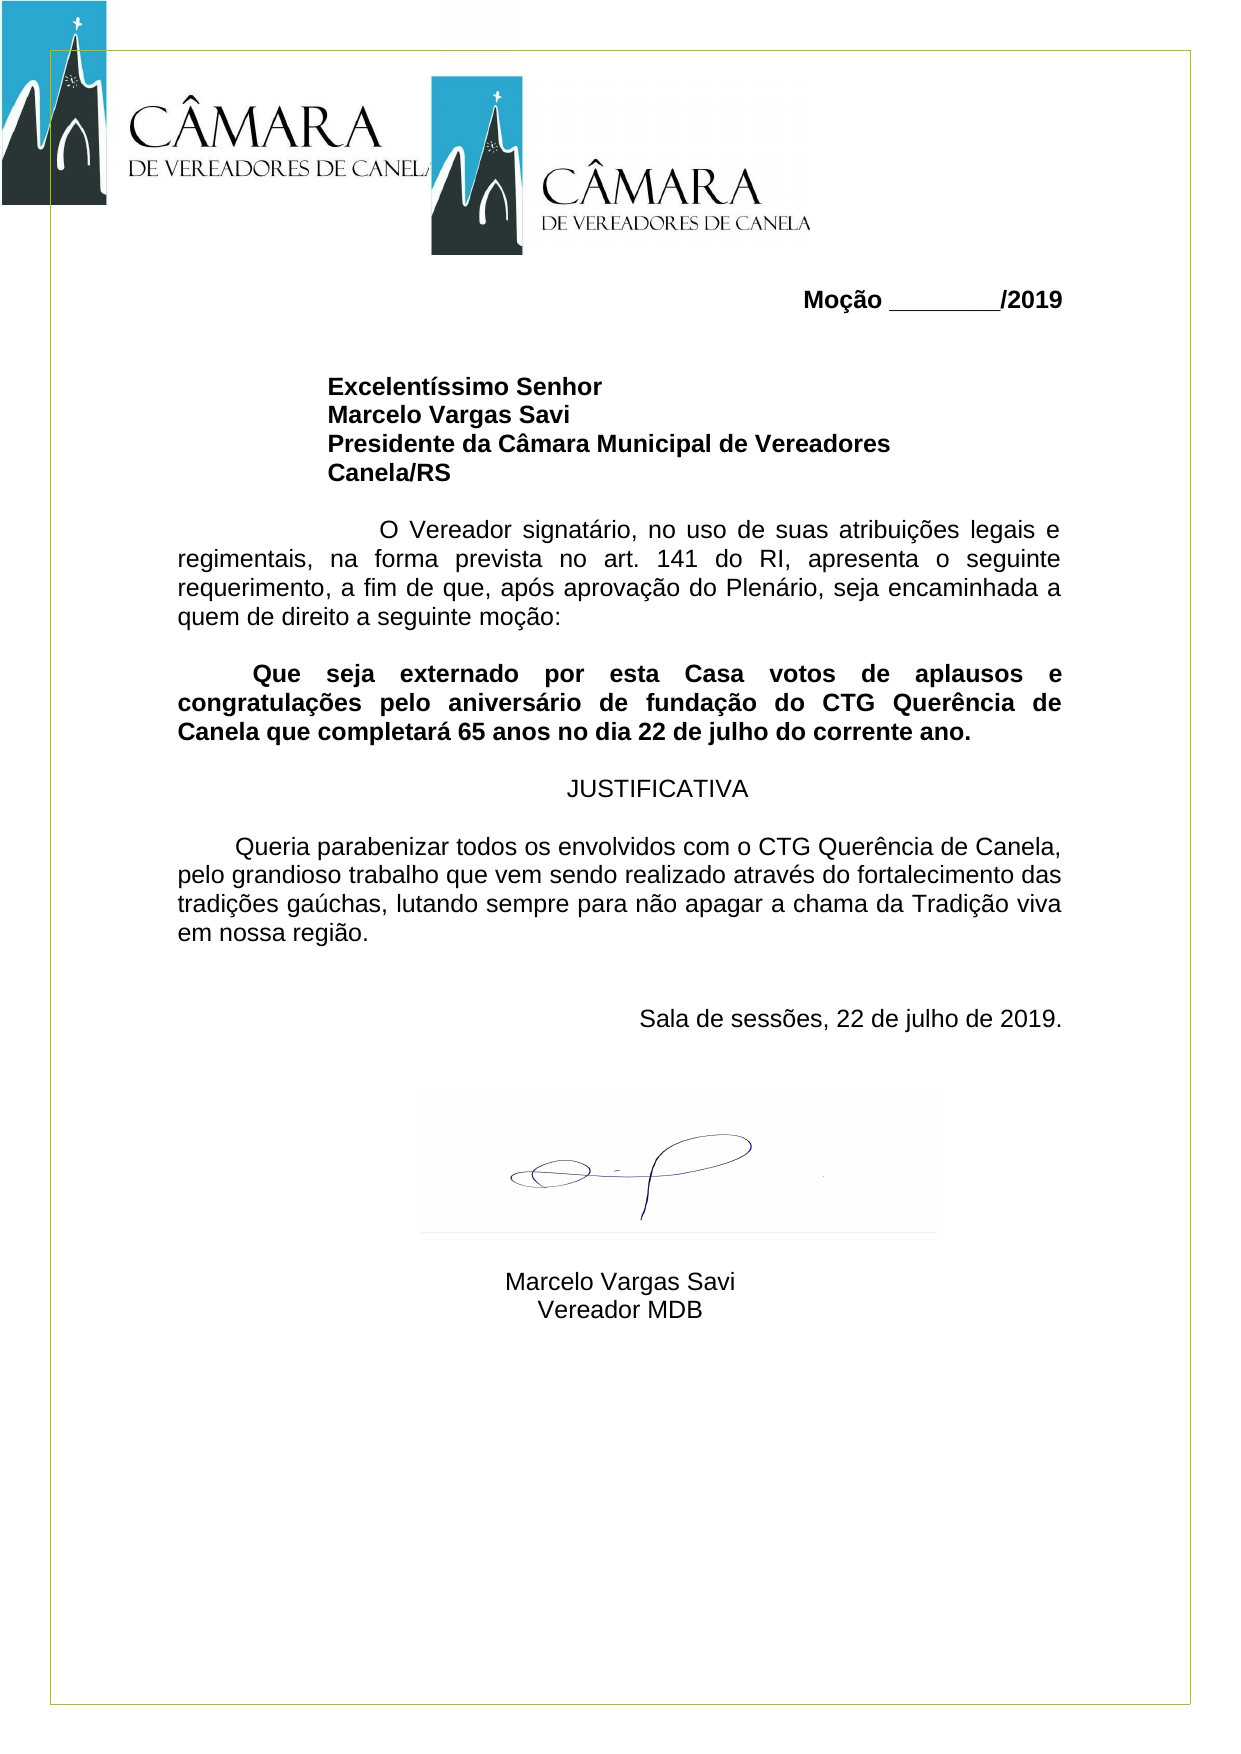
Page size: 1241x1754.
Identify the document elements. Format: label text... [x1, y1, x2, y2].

text Presidente da Câmara Municipal de Vereadores [177, 429, 1063, 458]
text Que seja externado por esta Casa votos de aplausos e congratulações pelo aniversário de fundação do CTG Querência de Canela que completará 65 anos no dia 22 de julho do corrente ano. [177, 659, 1063, 745]
text Queria parabenizar todos os envolvidos com o CTG Querência de Canela, pelo grandioso trabalho que vem sendo realizado através do fortalecimento das tradições gaúchas, lutando sempre para não apagar a chama da Tradição viva em nossa região. [177, 832, 1063, 947]
text JUSTIFICATIVA [177, 774, 1063, 803]
text Sala de sessões, 22 de julho de 2019. [177, 1004, 1063, 1033]
text Marcelo Vargas Savi [177, 1267, 1063, 1295]
text Marcelo Vargas Savi [177, 400, 1063, 429]
picture [0, 0, 439, 205]
text Vereador MDB [177, 1295, 1063, 1324]
text Canela/RS [177, 458, 1063, 487]
picture [430, 75, 810, 255]
text Excelentíssimo Senhor [177, 372, 1063, 400]
text O Vereador signatário, no uso de suas atribuições legais e regimentais, na forma prevista no art. 141 do RI, apresenta o seguinte requerimento, a fim de que, após aprovação do Plenário, seja encaminhada a quem de direito a seguinte moção: [177, 515, 1063, 630]
picture [51, 51, 439, 205]
text Moção ________/2019 [177, 285, 1063, 314]
